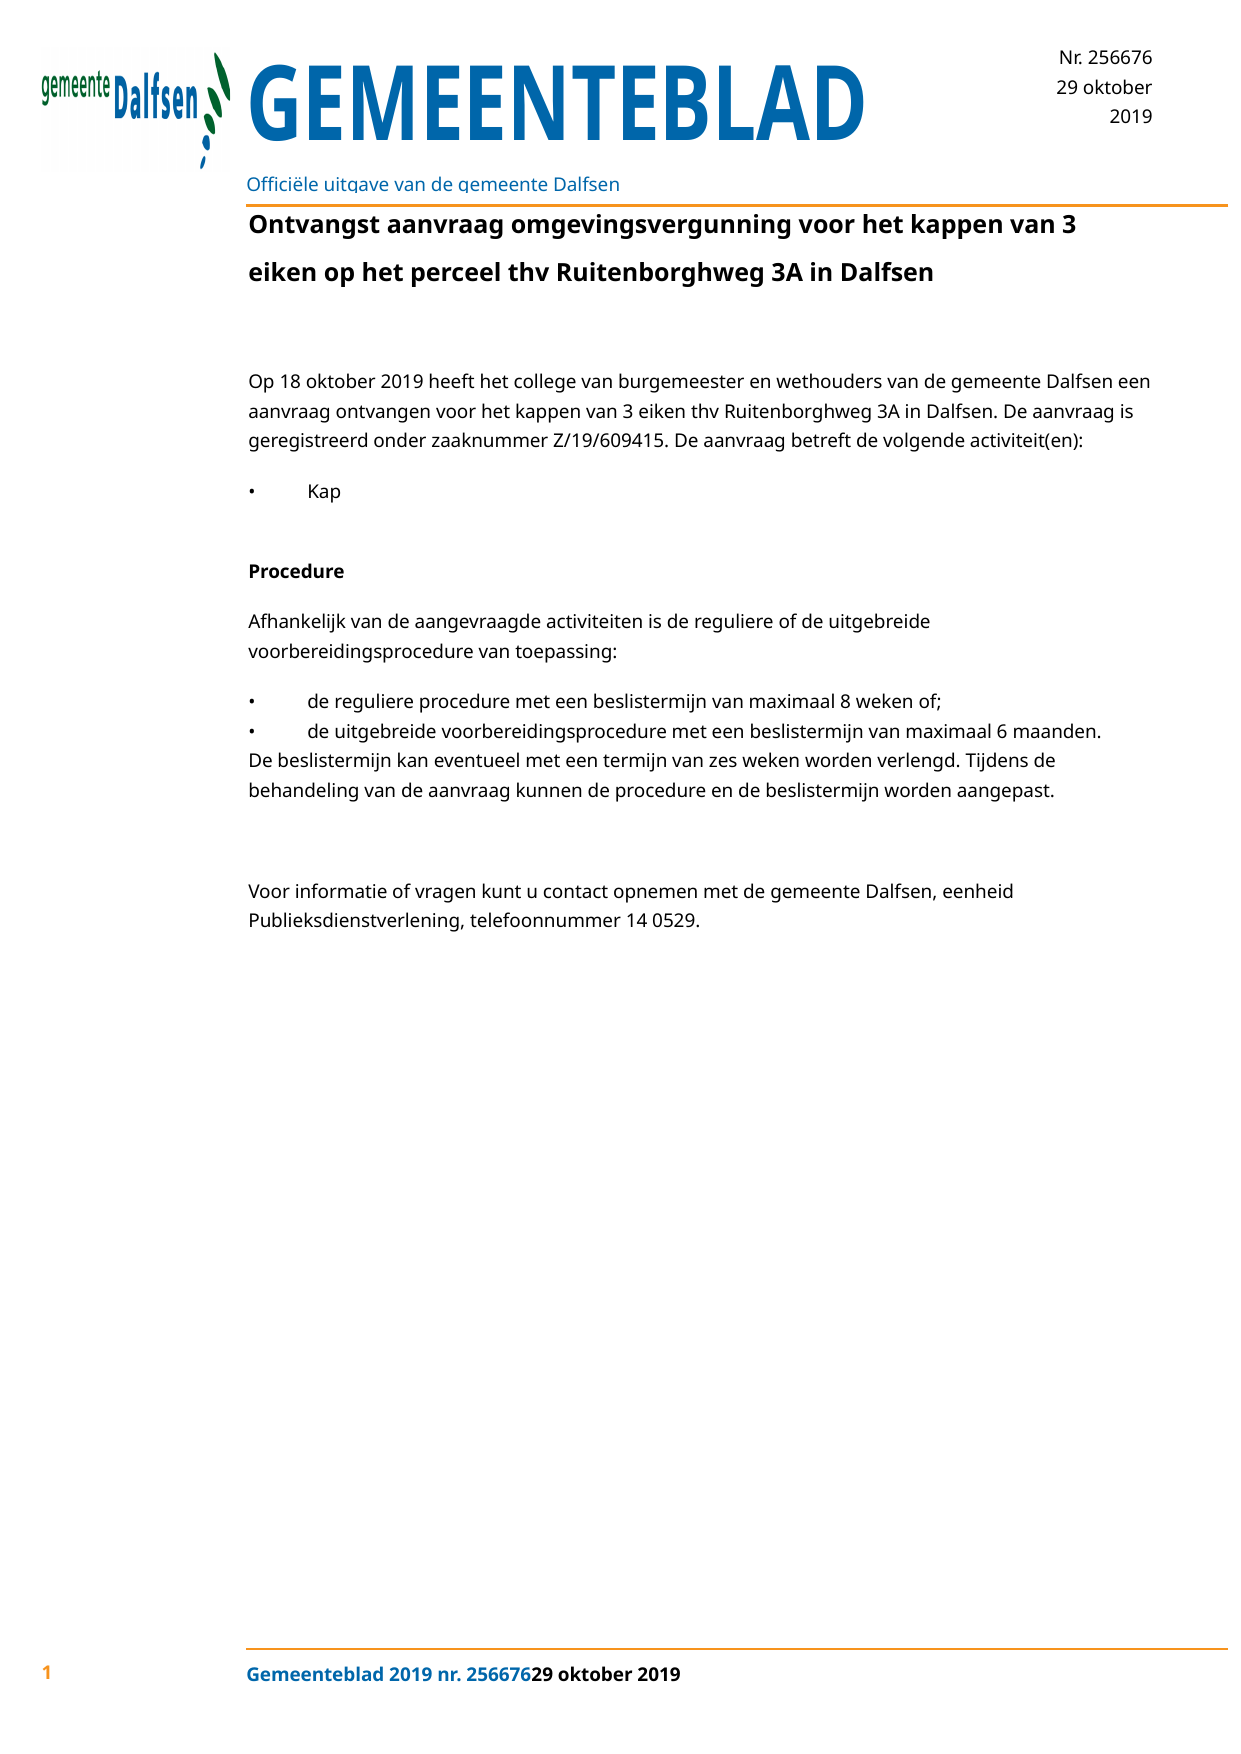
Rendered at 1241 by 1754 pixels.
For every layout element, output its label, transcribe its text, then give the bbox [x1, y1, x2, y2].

text Ontvangst aanvraag omgevingsvergunning voor het kappen van 3 eiken op het perceel thv Ruitenborghweg 3A in Dalfsen [248, 207, 1152, 288]
text Op 18 oktober 2019 heeft het college van burgemeester en wethouders van de gemeente Dalfsen een aanvraag ontvangen voor het kappen van 3 eiken thv Ruitenborghweg 3A in Dalfsen. De aanvraag is geregistreerd onder zaaknummer Z/19/609415. De aanvraag betreft de volgende activiteit(en): [248, 368, 1152, 453]
list Kap [248, 478, 1152, 504]
picture [41, 47, 231, 172]
text Voor informatie of vragen kunt u contact opnemen met de gemeente Dalfsen, eenheid Publieksdienstverlening, telefoonnummer 14 0529. [248, 878, 1152, 933]
text Procedure [248, 558, 1152, 584]
text De beslistermijn kan eventueel met een termijn van zes weken worden verlengd. Tijdens de behandeling van de aanvraag kunnen de procedure en de beslistermijn worden aangepast. [248, 747, 1152, 803]
text Afhankelijk van de aangevraagde activiteiten is de reguliere of de uitgebreide voorbereidingsprocedure van toepassing: [248, 608, 1152, 664]
list de reguliere procedure met een beslistermijn van maximaal 8 weken of; [248, 688, 1152, 714]
list de uitgebreide voorbereidingsprocedure met een beslistermijn van maximaal 6 maanden. [248, 718, 1152, 744]
